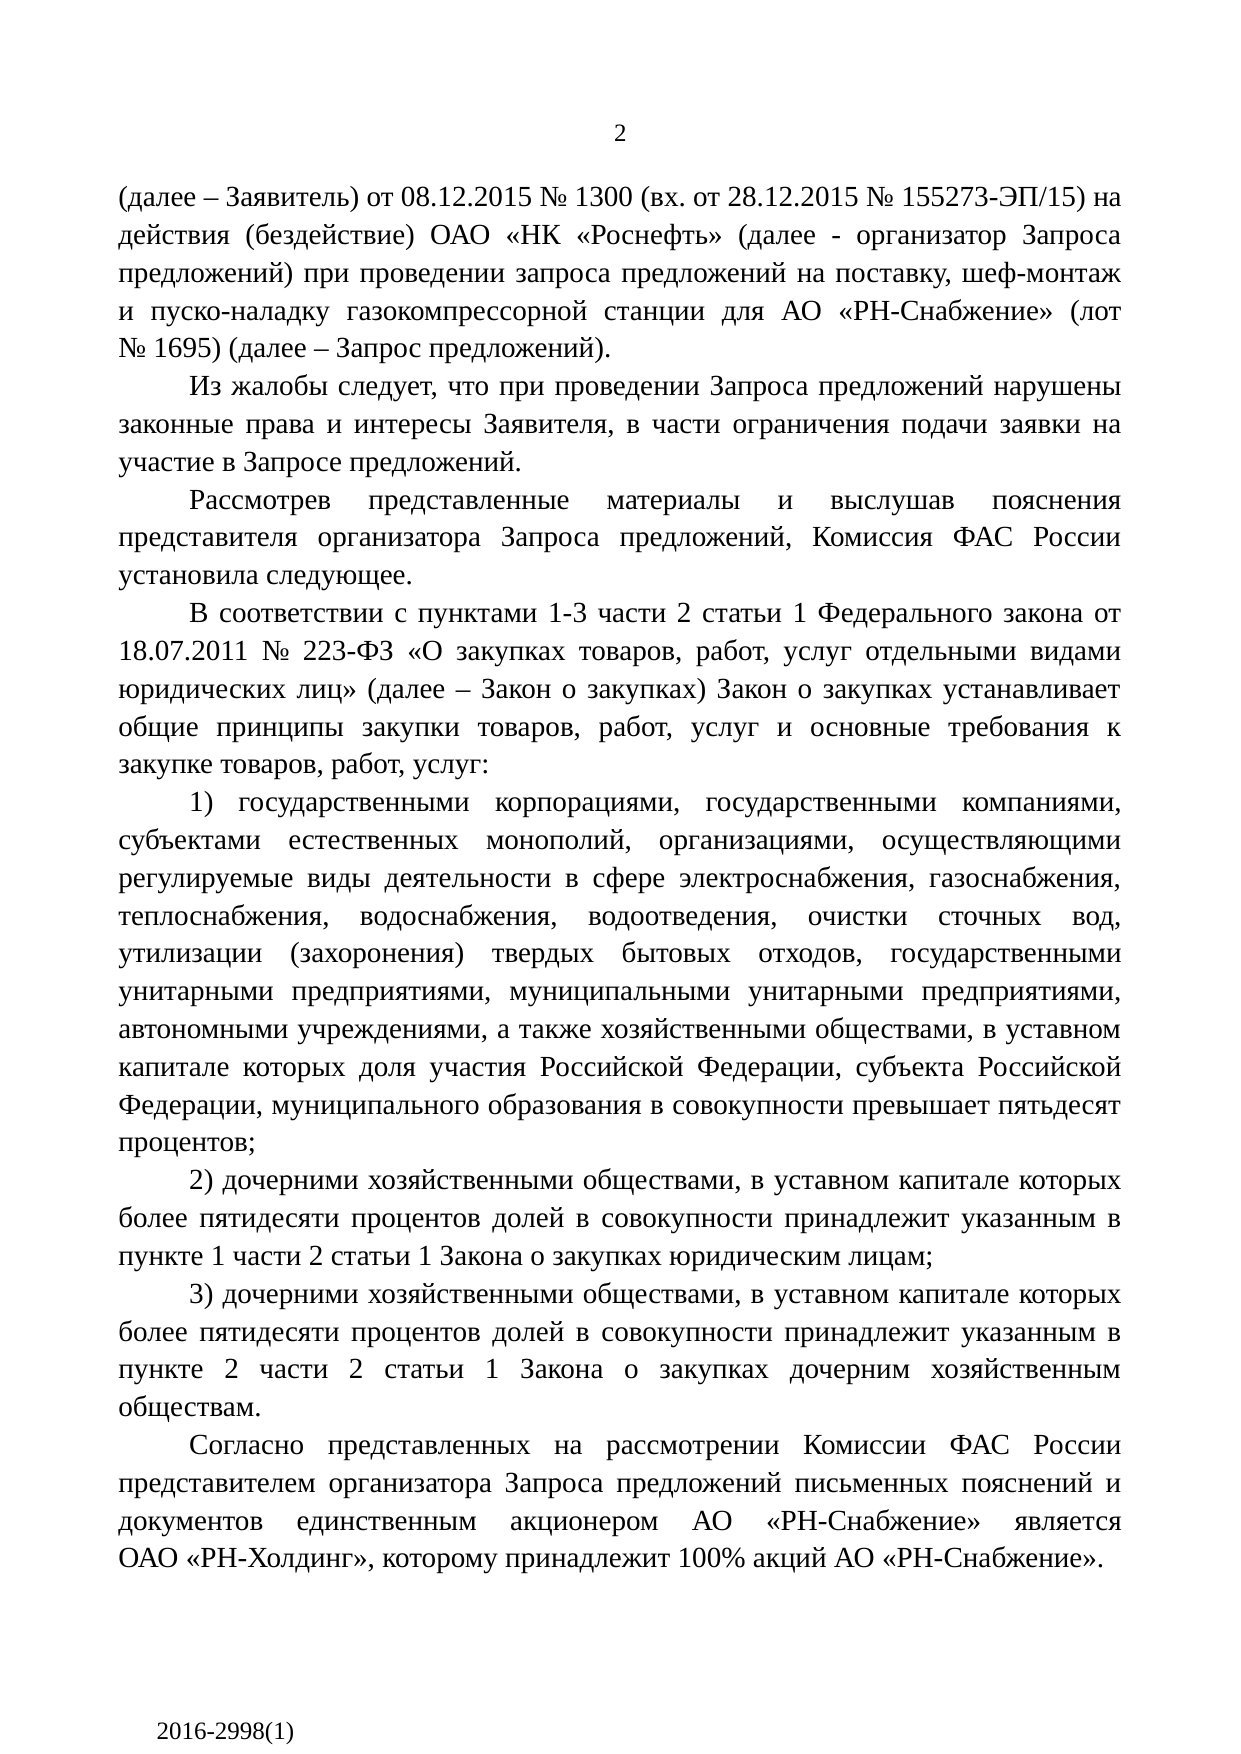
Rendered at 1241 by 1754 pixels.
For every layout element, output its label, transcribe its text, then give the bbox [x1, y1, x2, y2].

text (далее – Заявитель) от 08.12.2015 № 1300 (вх. от 28.12.2015 № 155273-ЭП/15) на действия (бездействие) ОАО «НК «Роснефть» (далее - организатор Запроса предложений) при проведении запроса предложений на поставку, шеф-монтаж и пуско-наладку газокомпрессорной станции для АО «РН-Снабжение» (лот № 1695) (далее – Запрос предложений). [118, 176, 1122, 365]
text 3) дочерними хозяйственными обществами, в уставном капитале которых более пятидесяти процентов долей в совокупности принадлежит указанным в пункте 2 части 2 статьи 1 Закона о закупках дочерним хозяйственным обществам. [118, 1273, 1122, 1424]
text 2) дочерними хозяйственными обществами, в уставном капитале которых более пятидесяти процентов долей в совокупности принадлежит указанным в пункте 1 части 2 статьи 1 Закона о закупках юридическим лицам; [118, 1159, 1122, 1273]
text Согласно представленных на рассмотрении Комиссии ФАС России представителем организатора Запроса предложений письменных пояснений и документов единственным акционером АО «РН-Снабжение» является ОАО «РН-Холдинг», которому принадлежит 100% акций АО «РН-Снабжение». [118, 1424, 1122, 1575]
text Из жалобы следует, что при проведении Запроса предложений нарушены законные права и интересы Заявителя, в части ограничения подачи заявки на участие в Запросе предложений. [118, 365, 1122, 479]
text Рассмотрев представленные материалы и выслушав пояснения представителя организатора Запроса предложений, Комиссия ФАС России установила следующее. [118, 479, 1122, 592]
text В соответствии с пунктами 1-3 части 2 статьи 1 Федерального закона от 18.07.2011 № 223-ФЗ «О закупках товаров, работ, услуг отдельными видами юридических лиц» (далее – Закон о закупках) Закон о закупках устанавливает общие принципы закупки товаров, работ, услуг и основные требования к закупке товаров, работ, услуг: [118, 592, 1122, 781]
text 1) государственными корпорациями, государственными компаниями, субъектами естественных монополий, организациями, осуществляющими регулируемые виды деятельности в сфере электроснабжения, газоснабжения, теплоснабжения, водоснабжения, водоотведения, очистки сточных вод, утилизации (захоронения) твердых бытовых отходов, государственными унитарными предприятиями, муниципальными унитарными предприятиями, автономными учреждениями, а также хозяйственными обществами, в уставном капитале которых доля участия Российской Федерации, субъекта Российской Федерации, муниципального образования в совокупности превышает пятьдесят процентов; [118, 781, 1122, 1159]
